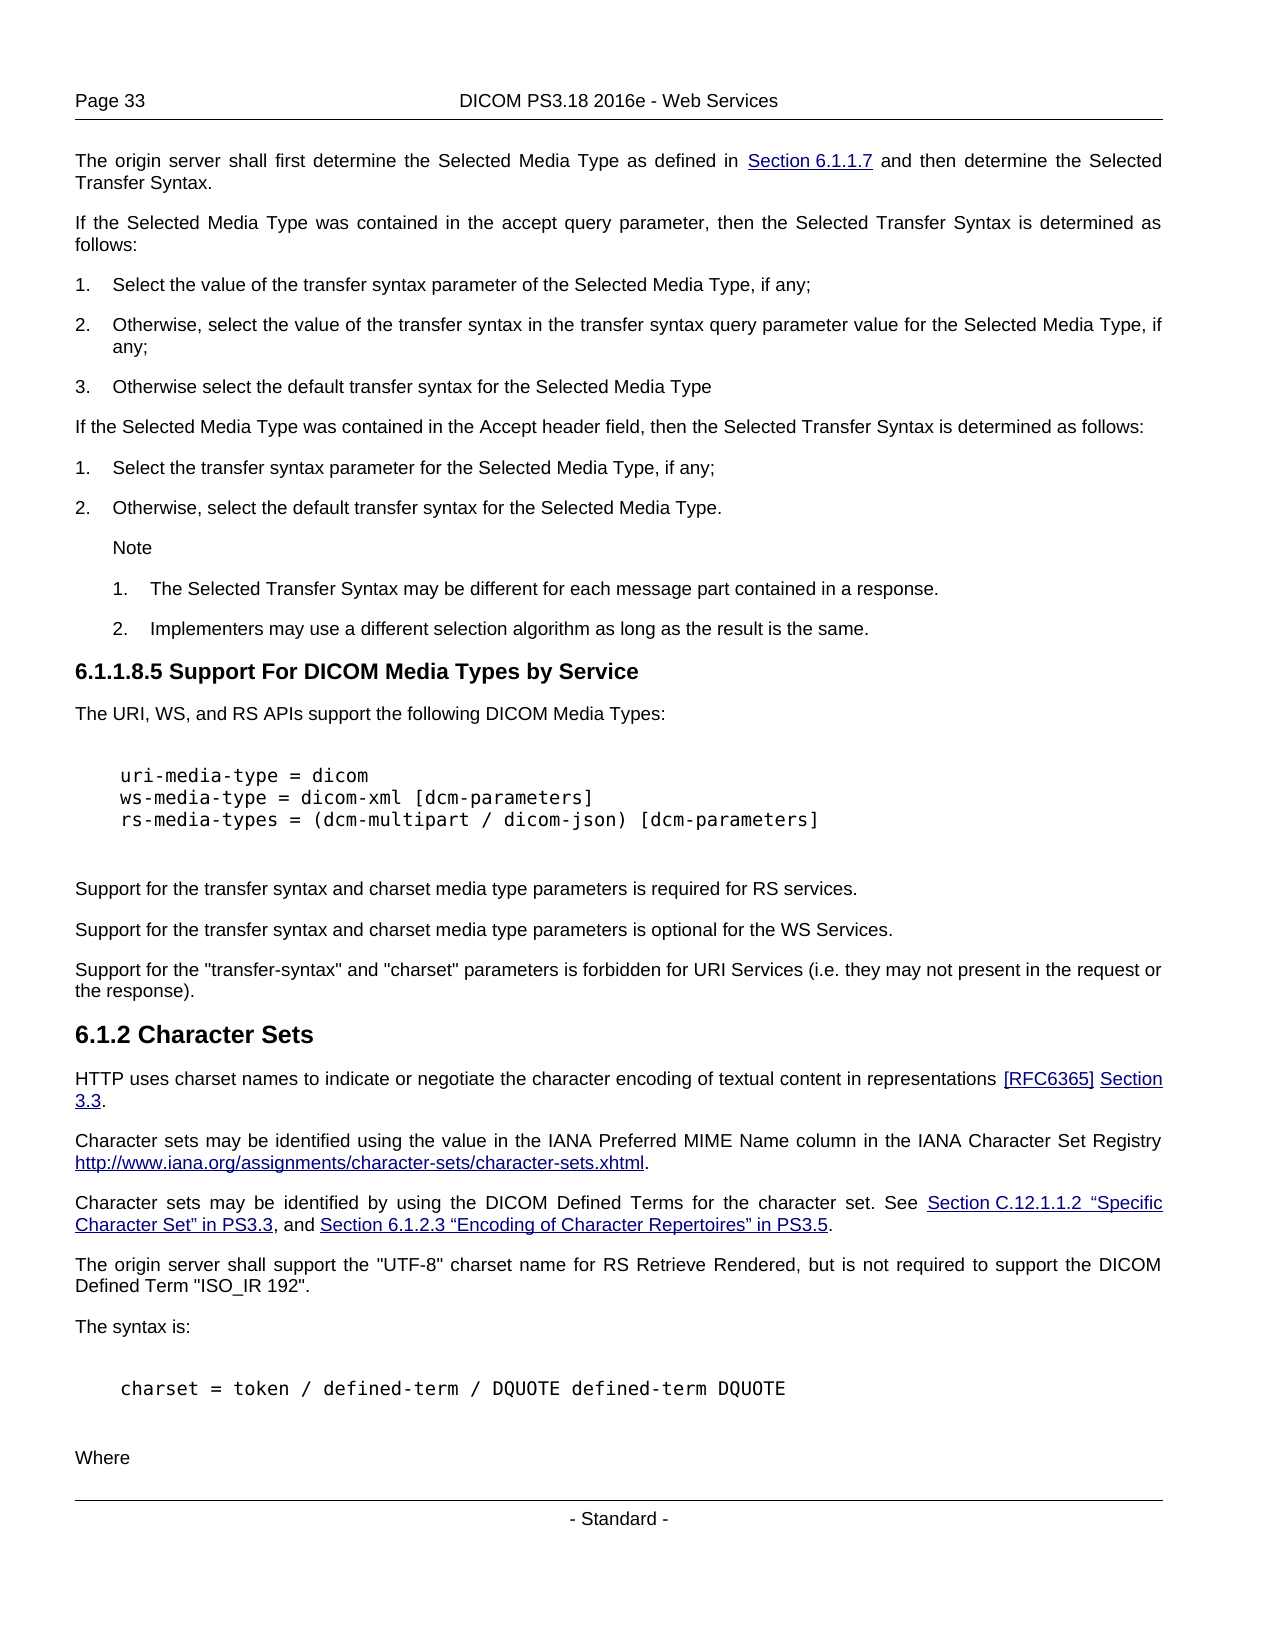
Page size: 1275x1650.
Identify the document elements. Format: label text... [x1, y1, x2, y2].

text 6.1.2 Character Sets [75, 1021, 1162, 1049]
text If the Selected Media Type was contained in the Accept header field, then the Selected Transfer Syntax is determined as follows: [75, 416, 1162, 438]
text If the Selected Media Type was contained in the accept query parameter, then the Selected Transfer Syntax is determined as follows: [75, 212, 1162, 255]
list Otherwise, select the value of the transfer syntax in the transfer syntax query parameter value for the Selected Media Type, if any; [75, 314, 1162, 357]
text The origin server shall support the "UTF-8" charset name for RS Retrieve Rendered, but is not required to support the DICOM Defined Term "ISO_IR 192". [75, 1254, 1162, 1297]
text Support for the transfer syntax and charset media type parameters is required for RS services. [75, 878, 1162, 899]
text Character sets may be identified by using the DICOM Defined Terms for the character set. See Section C.12.1.1.2 “Specific Character Set” in PS3.3, and Section 6.1.2.3 “Encoding of Character Repertoires” in PS3.5. [75, 1192, 1162, 1235]
text The syntax is: [75, 1316, 1162, 1337]
text 6.1.1.8.5 Support For DICOM Media Types by Service [75, 658, 1162, 684]
text HTTP uses charset names to indicate or negotiate the character encoding of textual content in representations [RFC6365] Section 3.3. [75, 1068, 1162, 1111]
list Implementers may use a different selection algorithm as long as the result is the same. [112, 618, 1125, 639]
text Note [112, 537, 1125, 559]
text The origin server shall first determine the Selected Media Type as defined in Section 6.1.1.7 and then determine the Selected Transfer Syntax. [75, 150, 1162, 193]
list Select the transfer syntax parameter for the Selected Media Type, if any; [75, 457, 1162, 478]
list Otherwise select the default transfer syntax for the Selected Media Type [75, 376, 1162, 397]
text The URI, WS, and RS APIs support the following DICOM Media Types: [75, 703, 1162, 724]
text Support for the "transfer-syntax" and "charset" parameters is forbidden for URI Services (i.e. they may not present in the request or the response). [75, 959, 1162, 1002]
text uri-media-type = dicom ws-media-type = dicom-xml [dcm-parameters] rs-media-types = (dcm-multipart / dicom-json) [dcm-parameters] [75, 743, 1162, 859]
text Character sets may be identified using the value in the IANA Preferred MIME Name column in the IANA Character Set Registry http://​www.iana.org/​assignments/​character-sets/​character-sets.xhtml. [75, 1130, 1162, 1173]
list Select the value of the transfer syntax parameter of the Selected Media Type, if any; [75, 274, 1162, 295]
list The Selected Transfer Syntax may be different for each message part contained in a response. [112, 577, 1125, 599]
text charset = token / defined-term / DQUOTE defined-term DQUOTE [75, 1356, 1162, 1428]
list Otherwise, select the default transfer syntax for the Selected Media Type. [75, 497, 1162, 518]
text Where [75, 1447, 1162, 1469]
text Support for the transfer syntax and charset media type parameters is optional for the WS Services. [75, 918, 1162, 940]
